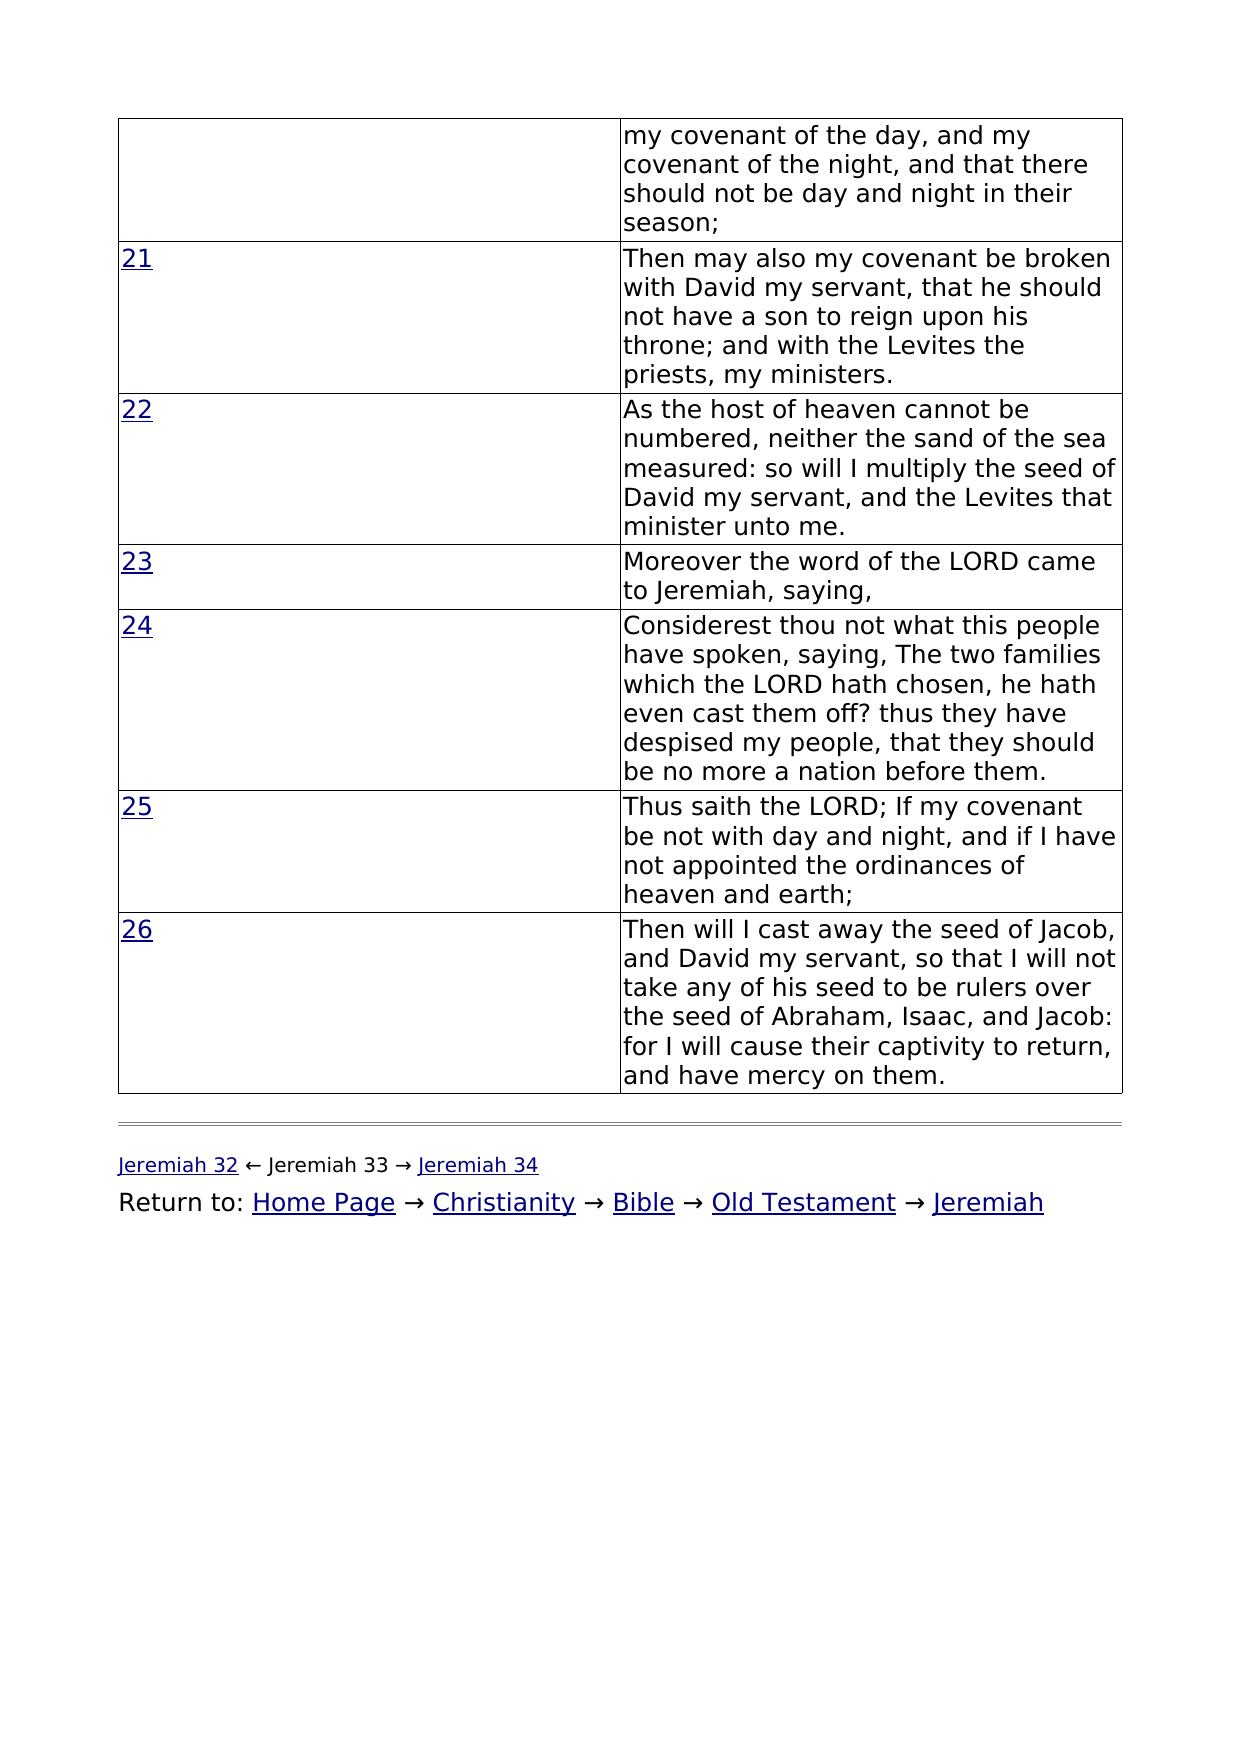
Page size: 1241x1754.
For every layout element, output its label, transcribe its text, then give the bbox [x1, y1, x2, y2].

text Return to: Home Page → Christianity → Bible → Old Testament → Jeremiah [118, 1188, 1122, 1217]
table_cell 25 [119, 791, 620, 912]
table_cell Considerest thou not what this people have spoken, saying, The two families which the LORD hath chosen, he hath even cast them off? thus they have despised my people, that they should be no more a nation before them. [621, 610, 1122, 789]
text Jeremiah 32 ← Jeremiah 33 → Jeremiah 34 [118, 1154, 1122, 1188]
table_cell 23 [119, 545, 620, 608]
table_cell As the host of heaven cannot be numbered, neither the sand of the sea measured: so will I multiply the seed of David my servant, and the Levites that minister unto me. [621, 394, 1122, 544]
table_cell Then will I cast away the seed of Jacob, and David my servant, so that I will not take any of his seed to be rulers over the seed of Abraham, Isaac, and Jacob: for I will cause their captivity to return, and have mercy on them. [621, 913, 1122, 1093]
table_cell 26 [119, 913, 620, 1093]
table_cell 24 [119, 610, 620, 789]
table_cell my covenant of the day, and my covenant of the night, and that there should not be day and night in their season; [621, 119, 1122, 241]
table_cell [119, 119, 620, 241]
table_cell Then may also my covenant be broken with David my servant, that he should not have a son to reign upon his throne; and with the Levites the priests, my ministers. [621, 242, 1122, 392]
table_cell 21 [119, 242, 620, 392]
table_cell 22 [119, 394, 620, 544]
table_cell Moreover the word of the LORD came to Jeremiah, saying, [621, 545, 1122, 608]
table_cell Thus saith the LORD; If my covenant be not with day and night, and if I have not appointed the ordinances of heaven and earth; [621, 791, 1122, 912]
